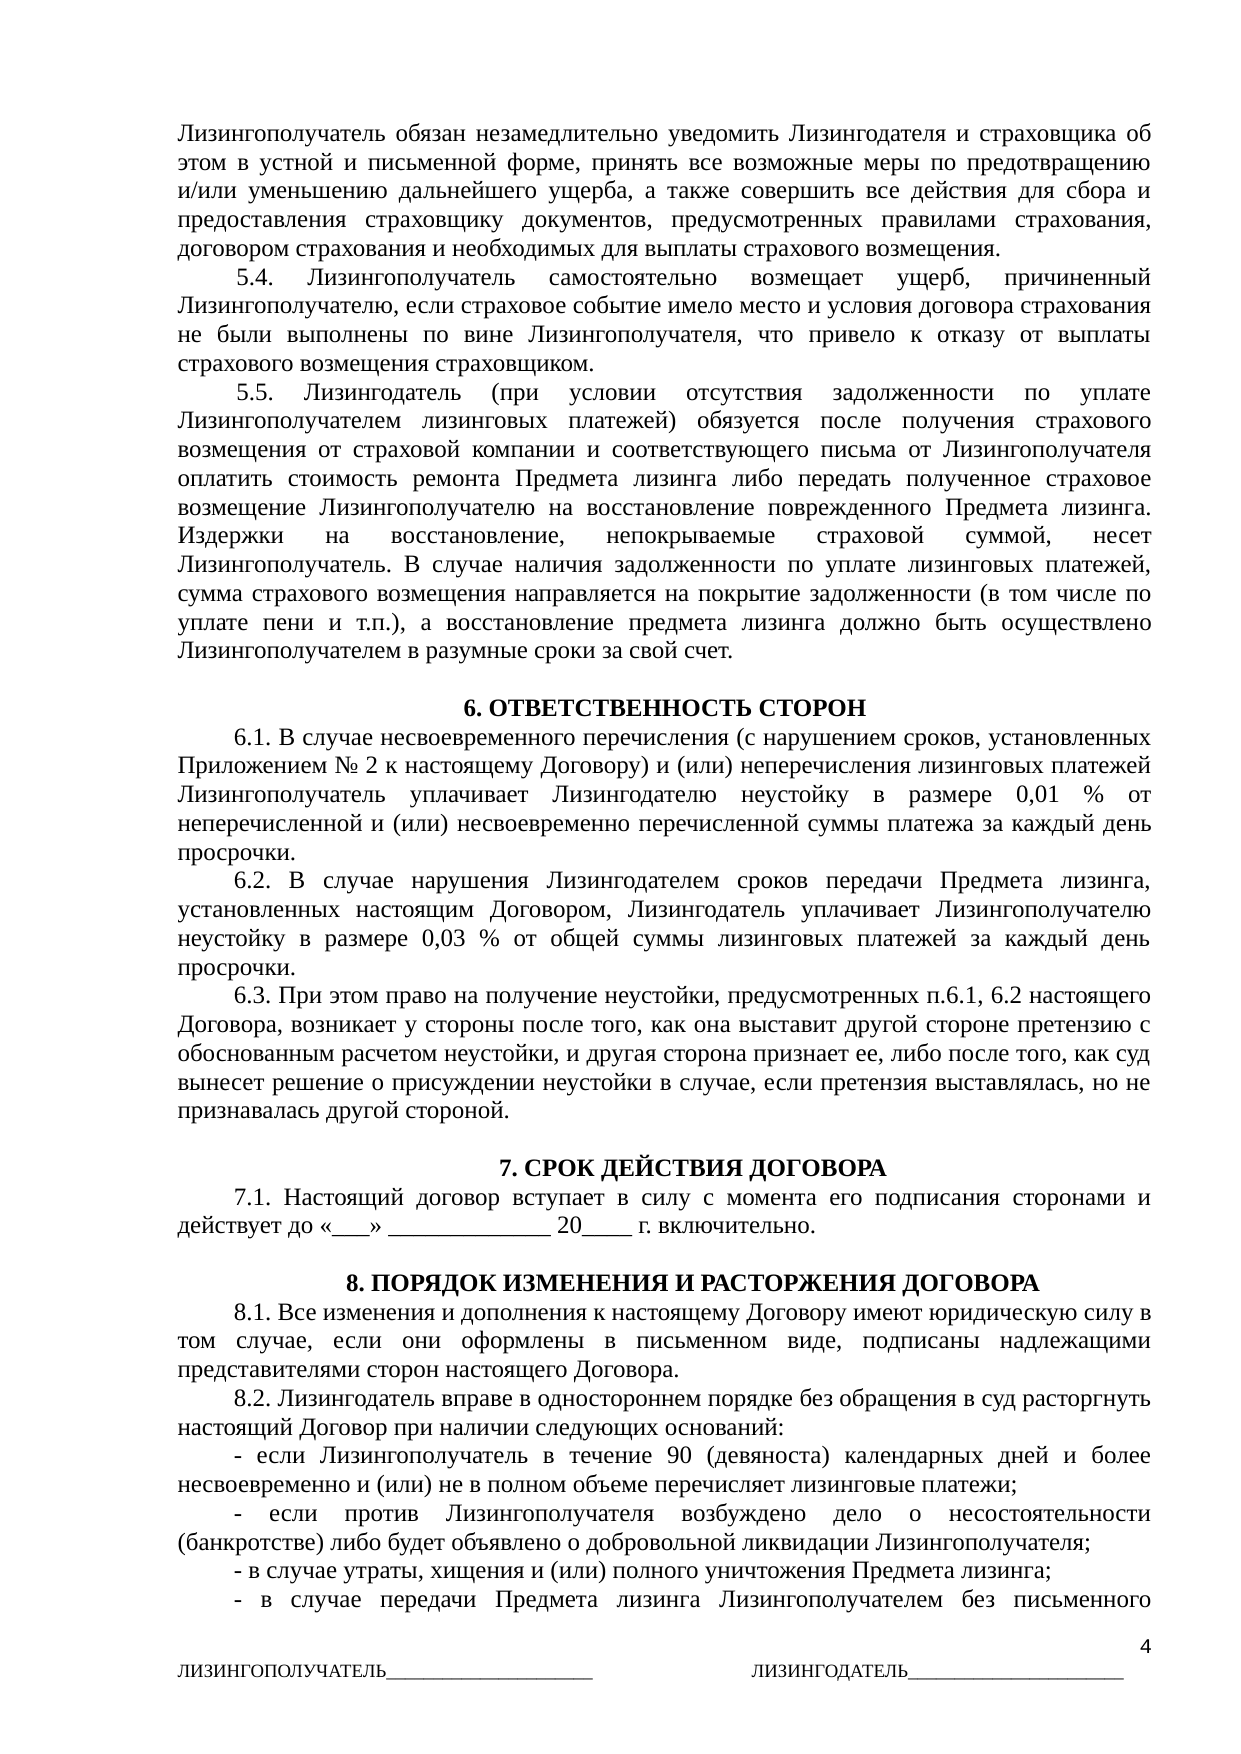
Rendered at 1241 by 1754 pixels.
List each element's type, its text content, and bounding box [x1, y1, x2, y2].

text Лизингополучатель обязан незамедлительно уведомить Лизингодателя и страховщика об этом в устной и письменной форме, принять все возможные меры по предотвращению и/или уменьшению дальнейшего ущерба, а также совершить все действия для сбора и предоставления страховщику документов, предусмотренных правилами страхования, договором страхования и необходимых для выплаты страхового возмещения. [177, 118, 1152, 262]
text 8.2. Лизингодатель вправе в одностороннем порядке без обращения в суд расторгнуть настоящий Договор при наличии следующих оснований: [177, 1383, 1152, 1441]
text 8.1. Все изменения и дополнения к настоящему Договору имеют юридическую силу в том случае, если они оформлены в письменном виде, подписаны надлежащими представителями сторон настоящего Договора. [177, 1297, 1152, 1383]
subtitle 5.4. Лизингополучатель самостоятельно возмещает ущерб, причиненный Лизингополучателю, если страховое событие имело место и условия договора страхования не были выполнены по вине Лизингополучателя, что привело к отказу от выплаты страхового возмещения страховщиком. [177, 262, 1152, 377]
text 5.5. Лизингодатель (при условии отсутствия задолженности по уплате Лизингополучателем лизинговых платежей) обязуется после получения страхового возмещения от страховой компании и соответствующего письма от Лизингополучателя оплатить стоимость ремонта Предмета лизинга либо передать полученное страховое возмещение Лизингополучателю на восстановление поврежденного Предмета лизинга. Издержки на восстановление, непокрываемые страховой суммой, несет Лизингополучатель. В случае наличия задолженности по уплате лизинговых платежей, сумма страхового возмещения направляется на покрытие задолженности (в том числе по уплате пени и т.п.), а восстановление предмета лизинга должно быть осуществлено Лизингополучателем в разумные сроки за свой счет. [177, 377, 1152, 664]
text - если Лизингополучатель в течение 90 (девяноста) календарных дней и более несвоевременно и (или) не в полном объеме перечисляет лизинговые платежи; [177, 1441, 1152, 1498]
text 6.2. В случае нарушения Лизингодателем сроков передачи Предмета лизинга, установленных настоящим Договором, Лизингодатель уплачивает Лизингополучателю неустойку в размере 0,03 % от общей суммы лизинговых платежей за каждый день просрочки. [177, 866, 1152, 981]
subtitle 6.3. При этом право на получение неустойки, предусмотренных п.6.1, 6.2 настоящего Договора, возникает у стороны после того, как она выставит другой стороне претензию с обоснованным расчетом неустойки, и другая сторона признает ее, либо после того, как суд вынесет решение о присуждении неустойки в случае, если претензия выставлялась, но не признавалась другой стороной. [177, 981, 1152, 1124]
text 8. ПОРЯДОК ИЗМЕНЕНИЯ И РАСТОРЖЕНИЯ ДОГОВОРА [177, 1268, 1152, 1297]
text - в случае передачи Предмета лизинга Лизингополучателем без письменного [177, 1584, 1152, 1613]
text 6.1. В случае несвоевременного перечисления (с нарушением сроков, установленных Приложением № 2 к настоящему Договору) и (или) неперечисления лизинговых платежей Лизингополучатель уплачивает Лизингодателю неустойку в размере 0,01 % от неперечисленной и (или) несвоевременно перечисленной суммы платежа за каждый день просрочки. [177, 722, 1152, 866]
text - в случае утраты, хищения и (или) полного уничтожения Предмета лизинга; [177, 1556, 1152, 1584]
text - если против Лизингополучателя возбуждено дело о несостоятельности (банкротстве) либо будет объявлено о добровольной ликвидации Лизингополучателя; [177, 1498, 1152, 1556]
text 7.1. Настоящий договор вступает в силу с момента его подписания сторонами и действует до «___» _____________ 20____ г. включительно. [177, 1182, 1152, 1239]
text 7. СРОК ДЕЙСТВИЯ ДОГОВОРА [177, 1153, 1152, 1182]
text 6. ОТВЕТСТВЕННОСТЬ СТОРОН [177, 693, 1152, 722]
